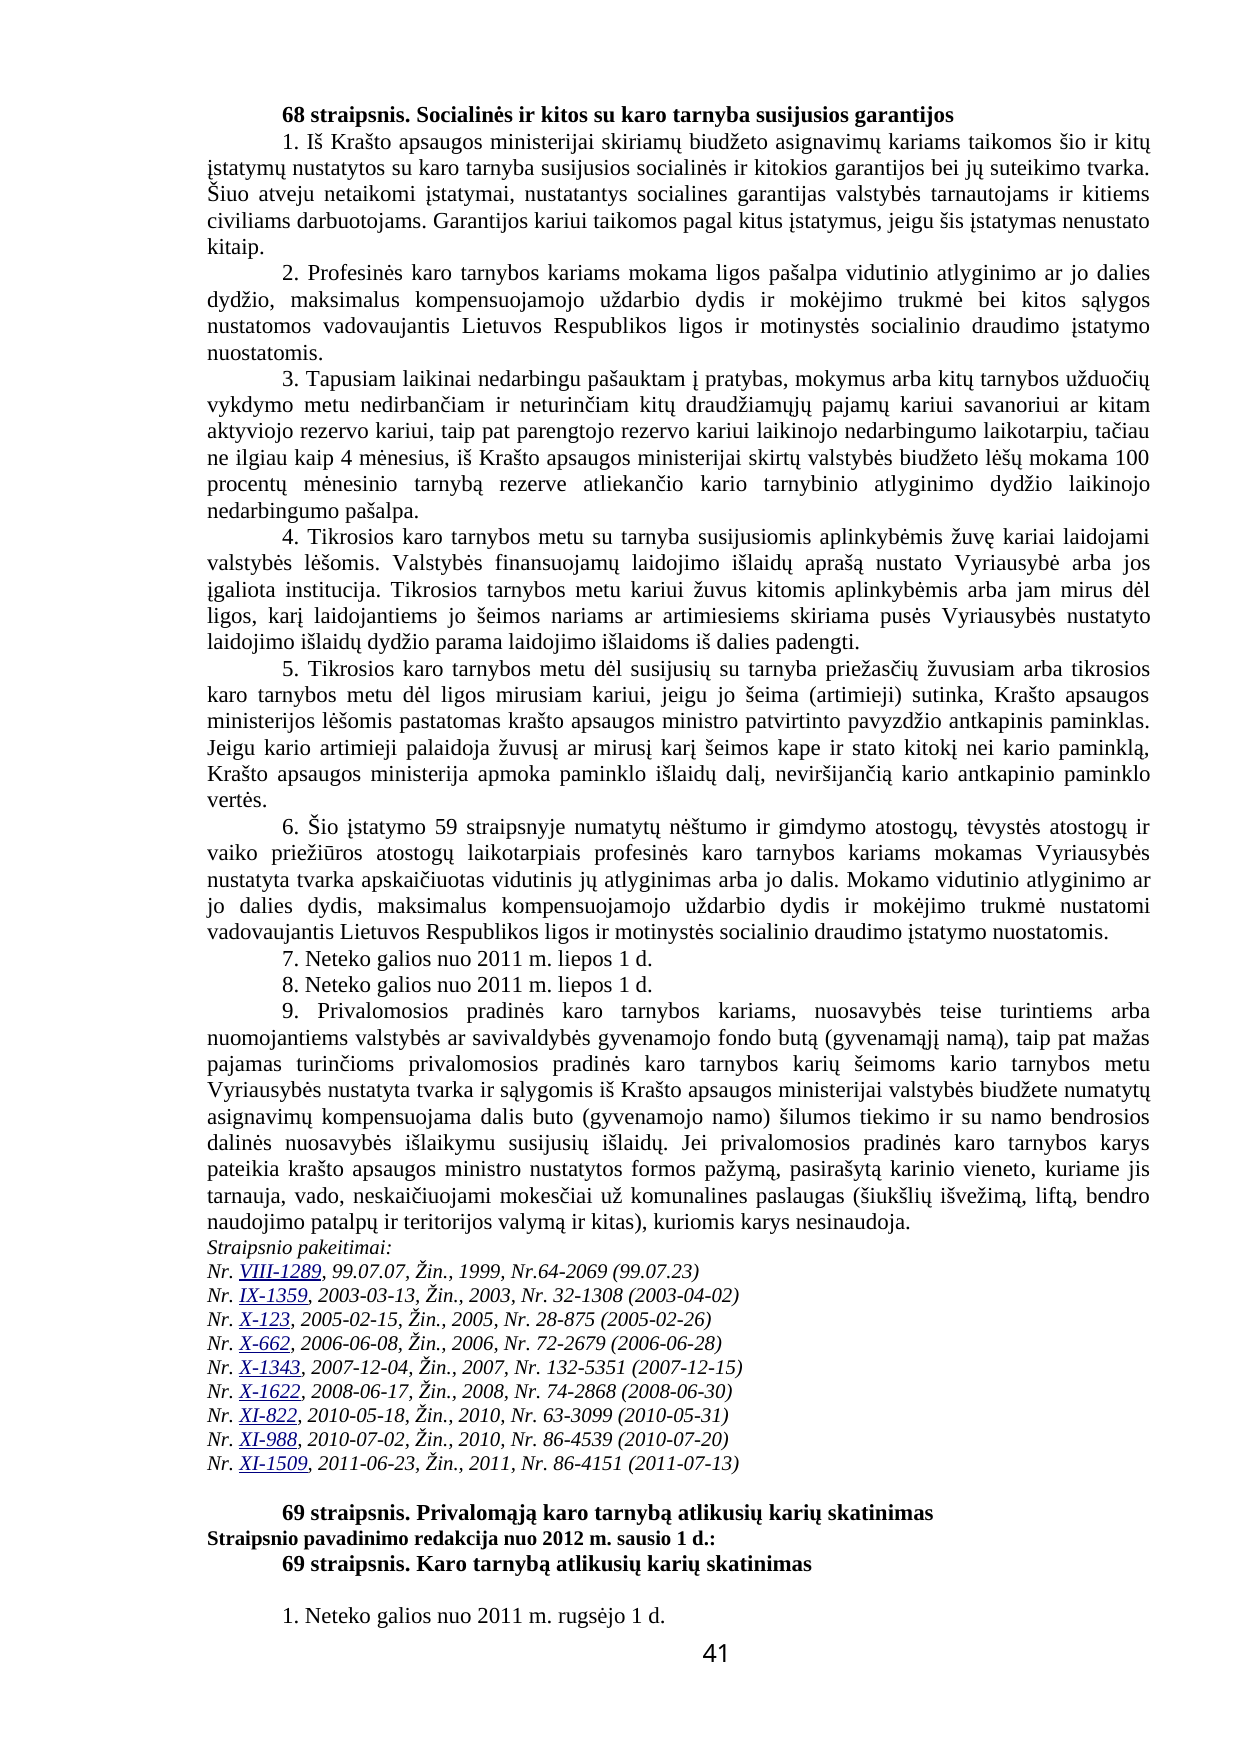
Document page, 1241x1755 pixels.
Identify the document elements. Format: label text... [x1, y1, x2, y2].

text Straipsnio pavadinimo redakcija nuo 2012 m. sausio 1 d.: [207, 1526, 1152, 1550]
text 5. Tikrosios karo tarnybos metu dėl susijusių su tarnyba priežasčių žuvusiam arba tikrosios karo tarnybos metu dėl ligos mirusiam kariui, jeigu jo šeima (artimieji) sutinka, Krašto apsaugos ministerijos lėšomis pastatomas krašto apsaugos ministro patvirtinto pavyzdžio antkapinis paminklas. Jeigu kario artimieji palaidoja žuvusį ar mirusį karį šeimos kape ir stato kitokį nei kario paminklą, Krašto apsaugos ministerija apmoka paminklo išlaidų dalį, neviršijančią kario antkapinio paminklo vertės. [207, 655, 1152, 813]
text 1. Neteko galios nuo 2011 m. rugsėjo 1 d. [207, 1602, 1152, 1629]
text Nr. X-662, 2006-06-08, Žin., 2006, Nr. 72-2679 (2006-06-28) [207, 1331, 1152, 1355]
text 7. Neteko galios nuo 2011 m. liepos 1 d. [207, 945, 1152, 971]
text Nr. VIII-1289, 99.07.07, Žin., 1999, Nr.64-2069 (99.07.23) [207, 1259, 1152, 1283]
text 1. Iš Krašto apsaugos ministerijai skiriamų biudžeto asignavimų kariams taikomos šio ir kitų įstatymų nustatytos su karo tarnyba susijusios socialinės ir kitokios garantijos bei jų suteikimo tvarka. Šiuo atveju netaikomi įstatymai, nustatantys socialines garantijas valstybės tarnautojams ir kitiems civiliams darbuotojams. Garantijos kariui taikomos pagal kitus įstatymus, jeigu šis įstatymas nenustato kitaip. [207, 128, 1152, 259]
text 69 straipsnis. Privalomąją karo tarnybą atlikusių karių skatinimas [207, 1499, 1152, 1526]
text 8. Neteko galios nuo 2011 m. liepos 1 d. [207, 971, 1152, 997]
text Nr. XI-822, 2010-05-18, Žin., 2010, Nr. 63-3099 (2010-05-31) [207, 1403, 1152, 1427]
text 6. Šio įstatymo 59 straipsnyje numatytų nėštumo ir gimdymo atostogų, tėvystės atostogų ir vaiko priežiūros atostogų laikotarpiais profesinės karo tarnybos kariams mokamas Vyriausybės nustatyta tvarka apskaičiuotas vidutinis jų atlyginimas arba jo dalis. Mokamo vidutinio atlyginimo ar jo dalies dydis, maksimalus kompensuojamojo uždarbio dydis ir mokėjimo trukmė nustatomi vadovaujantis Lietuvos Respublikos ligos ir motinystės socialinio draudimo įstatymo nuostatomis. [207, 813, 1152, 945]
text 3. Tapusiam laikinai nedarbingu pašauktam į pratybas, mokymus arba kitų tarnybos užduočių vykdymo metu nedirbančiam ir neturinčiam kitų draudžiamųjų pajamų kariui savanoriui ar kitam aktyviojo rezervo kariui, taip pat parengtojo rezervo kariui laikinojo nedarbingumo laikotarpiu, tačiau ne ilgiau kaip 4 mėnesius, iš Krašto apsaugos ministerijai skirtų valstybės biudžeto lėšų mokama 100 procentų mėnesinio tarnybą rezerve atliekančio kario tarnybinio atlyginimo dydžio laikinojo nedarbingumo pašalpa. [207, 365, 1152, 523]
text Nr. X-1343, 2007-12-04, Žin., 2007, Nr. 132-5351 (2007-12-15) [207, 1355, 1152, 1379]
text 2. Profesinės karo tarnybos kariams mokama ligos pašalpa vidutinio atlyginimo ar jo dalies dydžio, maksimalus kompensuojamojo uždarbio dydis ir mokėjimo trukmė bei kitos sąlygos nustatomos vadovaujantis Lietuvos Respublikos ligos ir motinystės socialinio draudimo įstatymo nuostatomis. [207, 259, 1152, 365]
text 68 straipsnis. Socialinės ir kitos su karo tarnyba susijusios garantijos [207, 101, 1152, 128]
text Nr. XI-1509, 2011-06-23, Žin., 2011, Nr. 86-4151 (2011-07-13) [207, 1451, 1152, 1475]
text Nr. XI-988, 2010-07-02, Žin., 2010, Nr. 86-4539 (2010-07-20) [207, 1427, 1152, 1451]
text Nr. IX-1359, 2003-03-13, Žin., 2003, Nr. 32-1308 (2003-04-02) [207, 1283, 1152, 1307]
text 4. Tikrosios karo tarnybos metu su tarnyba susijusiomis aplinkybėmis žuvę kariai laidojami valstybės lėšomis. Valstybės finansuojamų laidojimo išlaidų aprašą nustato Vyriausybė arba jos įgaliota institucija. Tikrosios tarnybos metu kariui žuvus kitomis aplinkybėmis arba jam mirus dėl ligos, karį laidojantiems jo šeimos nariams ar artimiesiems skiriama pusės Vyriausybės nustatyto laidojimo išlaidų dydžio parama laidojimo išlaidoms iš dalies padengti. [207, 523, 1152, 655]
text 69 straipsnis. Karo tarnybą atlikusių karių skatinimas [207, 1550, 1152, 1576]
text Straipsnio pakeitimai: [207, 1234, 1152, 1259]
text 9. Privalomosios pradinės karo tarnybos kariams, nuosavybės teise turintiems arba nuomojantiems valstybės ar savivaldybės gyvenamojo fondo butą (gyvenamąjį namą), taip pat mažas pajamas turinčioms privalomosios pradinės karo tarnybos karių šeimoms kario tarnybos metu Vyriausybės nustatyta tvarka ir sąlygomis iš Krašto apsaugos ministerijai valstybės biudžete numatytų asignavimų kompensuojama dalis buto (gyvenamojo namo) šilumos tiekimo ir su namo bendrosios dalinės nuosavybės išlaikymu susijusių išlaidų. Jei privalomosios pradinės karo tarnybos karys pateikia krašto apsaugos ministro nustatytos formos pažymą, pasirašytą karinio vieneto, kuriame jis tarnauja, vado, neskaičiuojami mokesčiai už komunalines paslaugas (šiukšlių išvežimą, liftą, bendro naudojimo patalpų ir teritorijos valymą ir kitas), kuriomis karys nesinaudoja. [207, 997, 1152, 1234]
text Nr. X-123, 2005-02-15, Žin., 2005, Nr. 28-875 (2005-02-26) [207, 1307, 1152, 1331]
text Nr. X-1622, 2008-06-17, Žin., 2008, Nr. 74-2868 (2008-06-30) [207, 1379, 1152, 1403]
